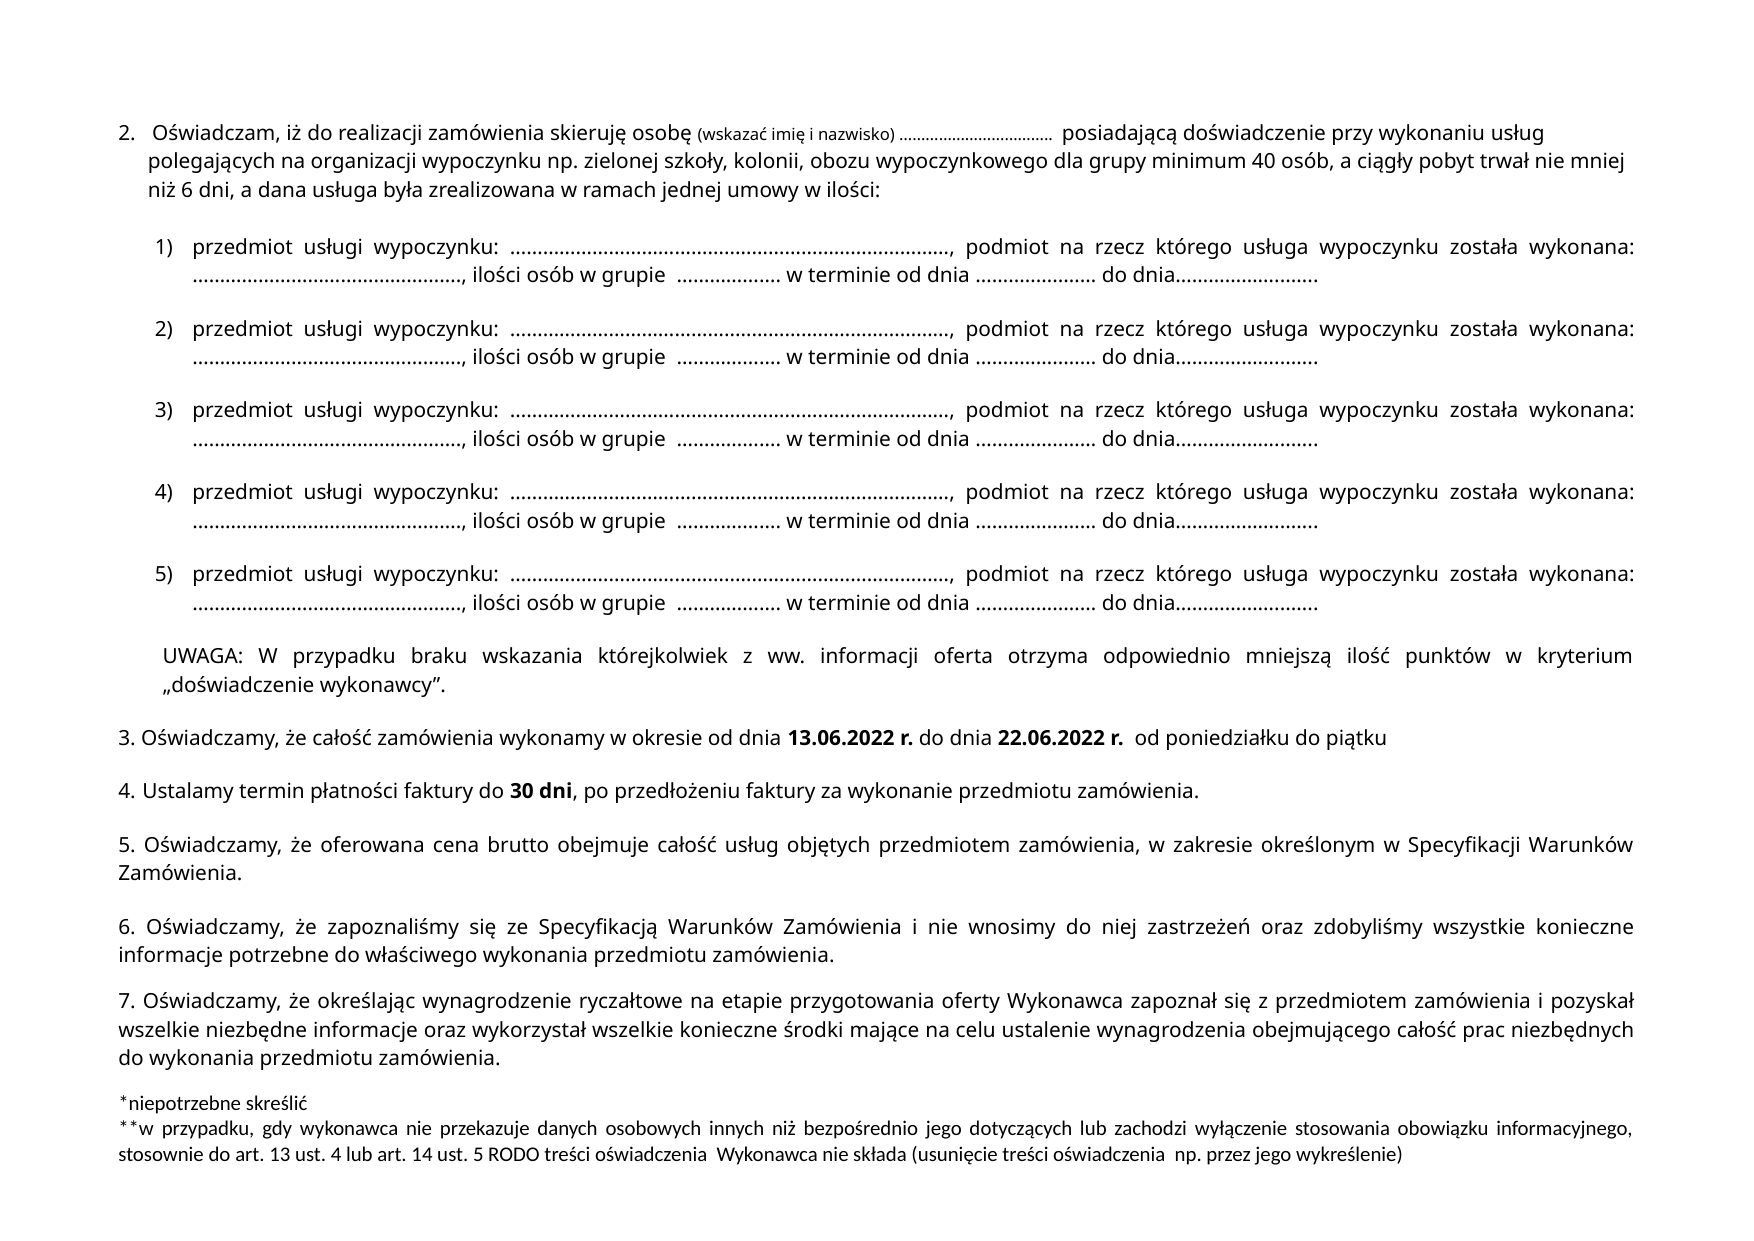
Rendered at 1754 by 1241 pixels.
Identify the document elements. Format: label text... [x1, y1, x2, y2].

text UWAGA: W przypadku braku wskazania którejkolwiek z ww. informacji oferta otrzyma odpowiednio mniejszą ilość punktów w kryterium „doświadczenie wykonawcy”. [162, 641, 1636, 698]
text 2. Oświadczam, iż do realizacji zamówienia skieruję osobę (wskazać imię i nazwisko) …………………………….. posiadającą doświadczenie przy wykonaniu usług polegających na organizacji wypoczynku np. zielonej szkoły, kolonii, obozu wypoczynkowego dla grupy minimum 40 osób, a ciągły pobyt trwał nie mniej niż 6 dni, a dana usługa była zrealizowana w ramach jednej umowy w ilości: [118, 118, 1636, 203]
list przedmiot usługi wypoczynku: …………………………………..…………………………………, podmiot na rzecz którego usługa wypoczynku została wykonana: …………………………………………., ilości osób w grupie ………………. w terminie od dnia ……..……..…… do dnia………………...….. [154, 477, 1636, 534]
text 3. Oświadczamy, że całość zamówienia wykonamy w okresie od dnia 13.06.2022 r. do dnia 22.06.2022 r. od poniedziałku do piątku [118, 723, 1636, 752]
text 6. Oświadczamy, że zapoznaliśmy się ze Specyfikacją Warunków Zamówienia i nie wnosimy do niej zastrzeżeń oraz zdobyliśmy wszystkie konieczne informacje potrzebne do właściwego wykonania przedmiotu zamówienia. [118, 912, 1636, 969]
list przedmiot usługi wypoczynku: …………………………………..…………………………………, podmiot na rzecz którego usługa wypoczynku została wykonana: …………………………………………., ilości osób w grupie ………………. w terminie od dnia ……..……..…… do dnia………………...….. [154, 559, 1636, 616]
list przedmiot usługi wypoczynku: …………………………………..…………………………………, podmiot na rzecz którego usługa wypoczynku została wykonana: …………………………………………., ilości osób w grupie ………………. w terminie od dnia ……..……..…… do dnia………………...….. [154, 314, 1636, 371]
text 5. Oświadczamy, że oferowana cena brutto obejmuje całość usług objętych przedmiotem zamówienia, w zakresie określonym w Specyfikacji Warunków Zamówienia. [118, 830, 1636, 887]
text 4. Ustalamy termin płatności faktury do 30 dni, po przedłożeniu faktury za wykonanie przedmiotu zamówienia. [118, 777, 1636, 805]
list przedmiot usługi wypoczynku: …………………………………..…………………………………, podmiot na rzecz którego usługa wypoczynku została wykonana: …………………………………………., ilości osób w grupie ………………. w terminie od dnia ……..……..…… do dnia………………...….. [154, 396, 1636, 452]
list przedmiot usługi wypoczynku: …………………………………..…………………………………, podmiot na rzecz którego usługa wypoczynku została wykonana: …………………………………………., ilości osób w grupie ………………. w terminie od dnia ……..……..…… do dnia………………...….. [154, 232, 1636, 289]
text 7. Oświadczamy, że określając wynagrodzenie ryczałtowe na etapie przygotowania oferty Wykonawca zapoznał się z przedmiotem zamówienia i pozyskał wszelkie niezbędne informacje oraz wykorzystał wszelkie konieczne środki mające na celu ustalenie wynagrodzenia obejmującego całość prac niezbędnych do wykonania przedmiotu zamówienia. [118, 987, 1636, 1072]
